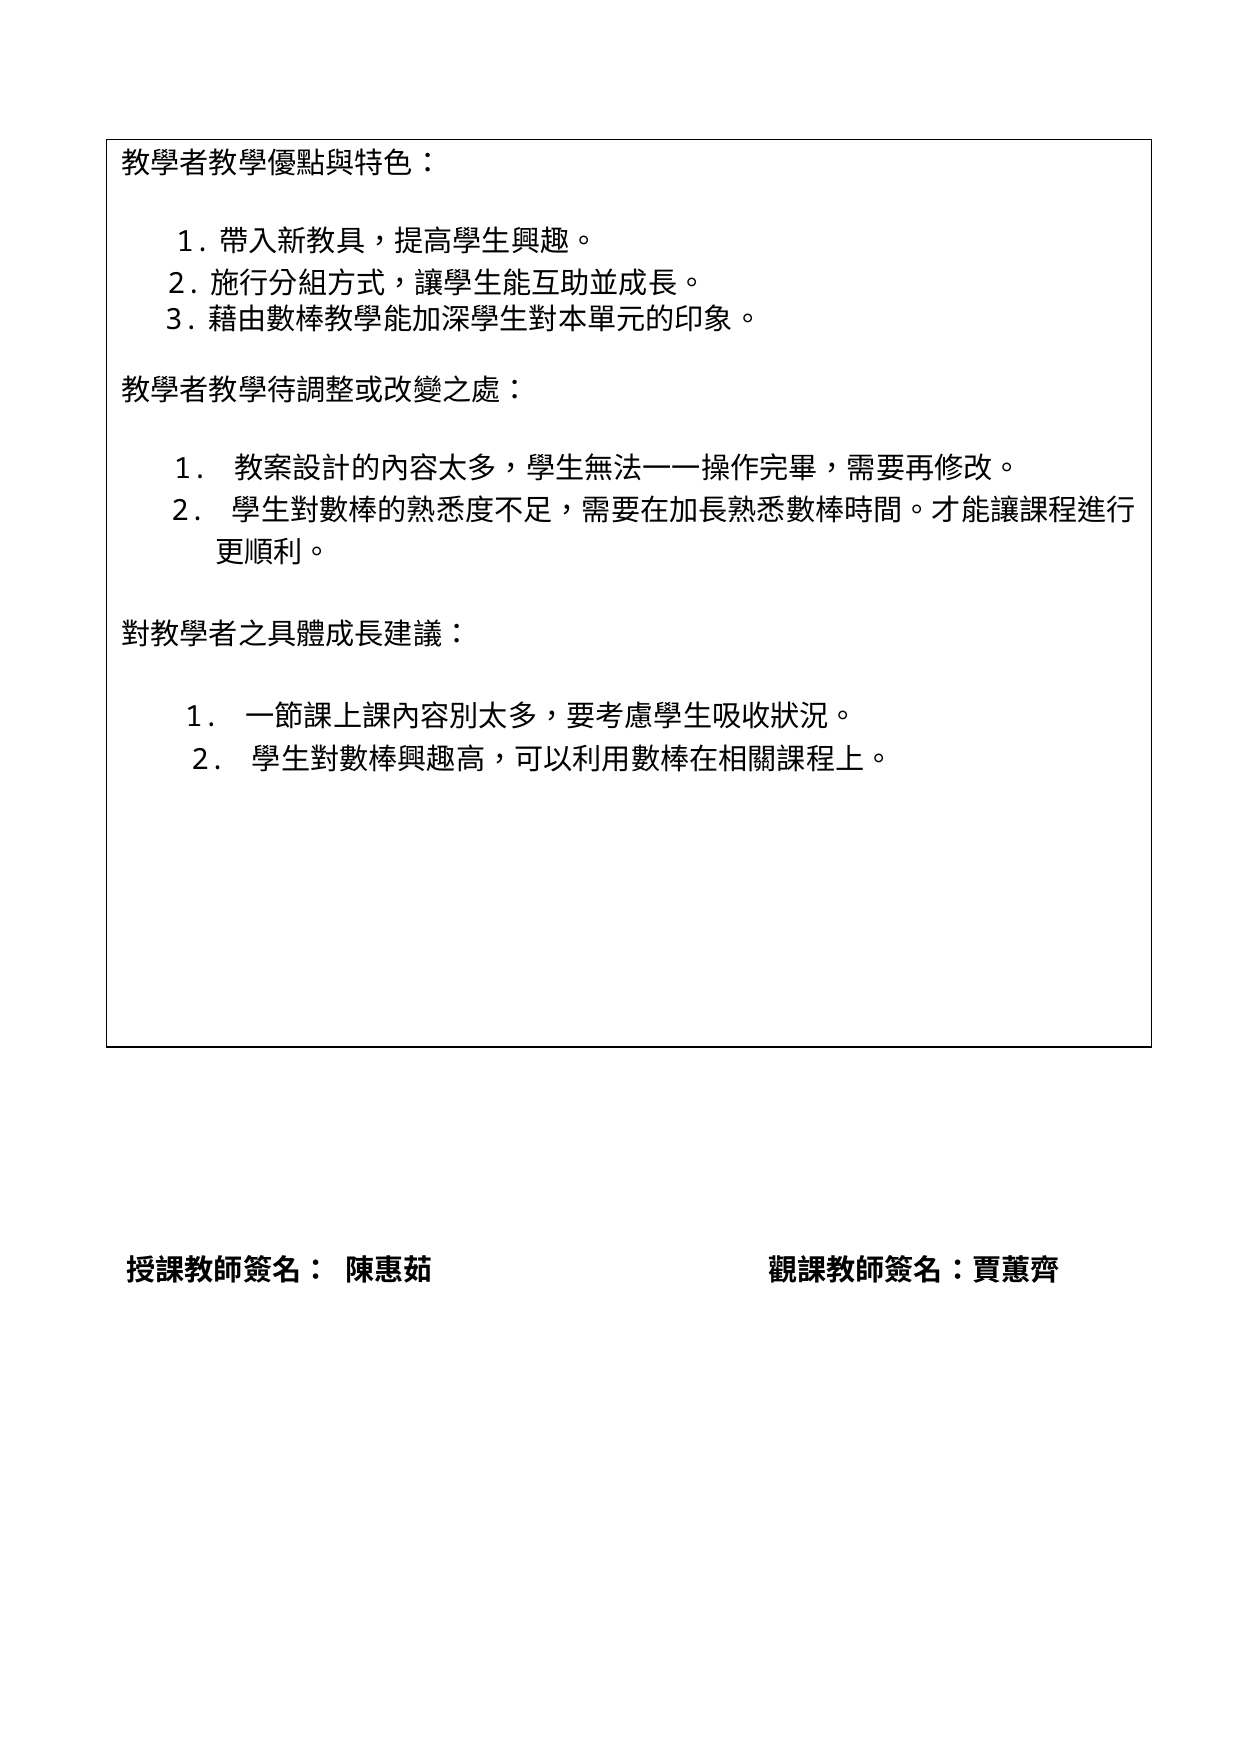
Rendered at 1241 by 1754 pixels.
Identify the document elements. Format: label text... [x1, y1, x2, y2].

text 授課教師簽名： 陳惠茹 觀課教師簽名：賈蕙齊 [126, 1226, 1152, 1288]
